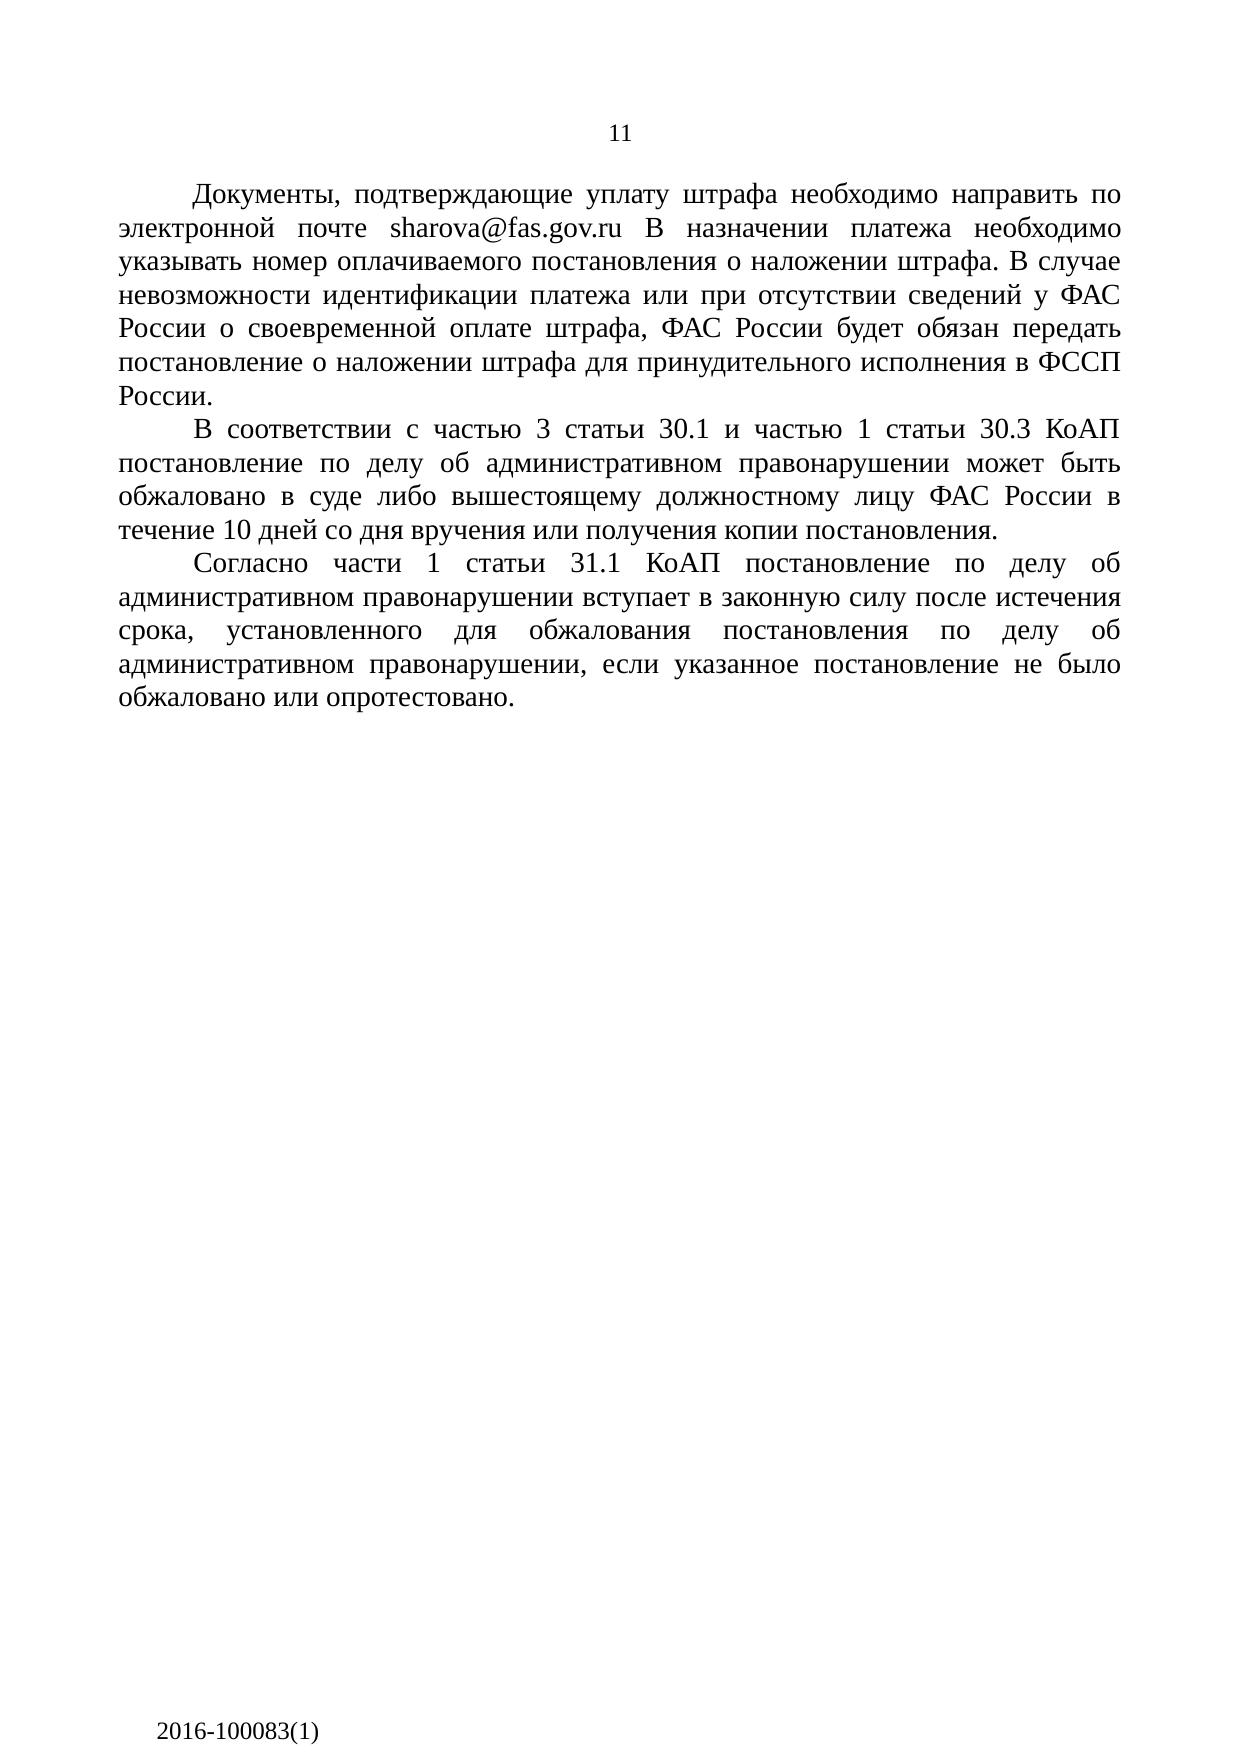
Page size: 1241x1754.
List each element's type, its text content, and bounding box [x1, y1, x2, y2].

text Документы, подтверждающие уплату штрафа необходимо направить по электронной почте sharova@fas.gov.ru В назначении платежа необходимо указывать номер оплачиваемого постановления о наложении штрафа. В случае невозможности идентификации платежа или при отсутствии сведений у ФАС России о своевременной оплате штрафа, ФАС России будет обязан передать постановление о наложении штрафа для принудительного исполнения в ФССП России. [118, 176, 1122, 411]
text Согласно части 1 статьи 31.1 КоАП постановление по делу об административном правонарушении вступает в законную силу после истечения срока, установленного для обжалования постановления по делу об административном правонарушении, если указанное постановление не было обжаловано или опротестовано. [118, 545, 1122, 713]
text В соответствии с частью 3 статьи 30.1 и частью 1 статьи 30.3 КоАП постановление по делу об административном правонарушении может быть обжаловано в суде либо вышестоящему должностному лицу ФАС России в течение 10 дней со дня вручения или получения копии постановления. [118, 411, 1122, 545]
